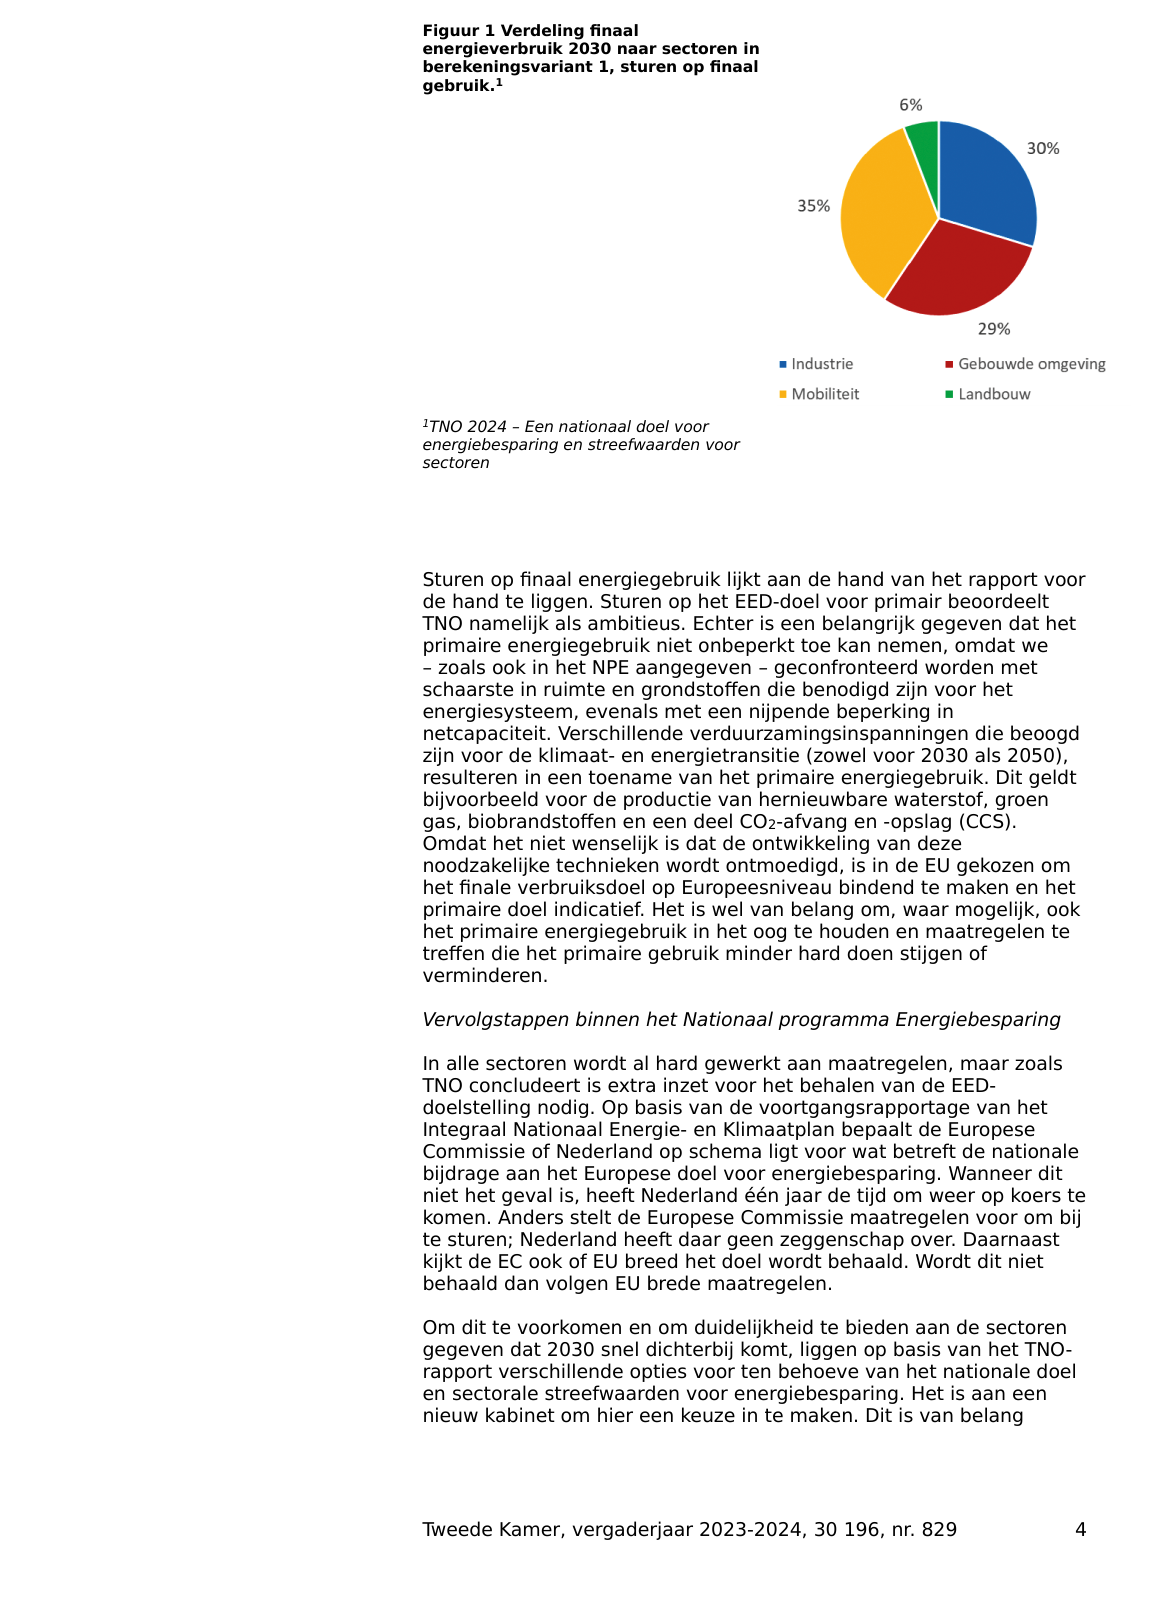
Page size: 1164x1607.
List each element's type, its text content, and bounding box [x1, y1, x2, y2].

text 1TNO 2024 – Een nationaal doel voor energiebesparing en streefwaarden voor sectoren [422, 418, 777, 472]
text Figuur 1 Verdeling finaal energieverbruik 2030 naar sectoren in berekeningsvariant 1, sturen op finaal gebruik.1 [422, 22, 777, 95]
text Sturen op finaal energiegebruik lijkt aan de hand van het rapport voor de hand te liggen. Sturen op het EED-doel voor primair beoordeelt TNO namelijk als ambitieus. Echter is een belangrijk gegeven dat het primaire energiegebruik niet onbeperkt toe kan nemen, omdat we – zoals ook in het NPE aangegeven – geconfronteerd worden met schaarste in ruimte en grondstoffen die benodigd zijn voor het energiesysteem, evenals met een nijpende beperking in netcapaciteit. Verschillende verduurzamingsinspanningen die beoogd zijn voor de klimaat- en energietransitie (zowel voor 2030 als 2050), resulteren in een toename van het primaire energiegebruik. Dit geldt bijvoorbeeld voor de productie van hernieuwbare waterstof, groen gas, biobrandstoffen en een deel CO2-afvang en -opslag (CCS). Omdat het niet wenselijk is dat de ontwikkeling van deze noodzakelijke technieken wordt ontmoedigd, is in de EU gekozen om het finale verbruiksdoel op Europeesniveau bindend te maken en het primaire doel indicatief. Het is wel van belang om, waar mogelijk, ook het primaire energiegebruik in het oog te houden en maatregelen te treffen die het primaire gebruik minder hard doen stijgen of verminderen. [422, 569, 1087, 987]
picture [776, 92, 1132, 406]
text In alle sectoren wordt al hard gewerkt aan maatregelen, maar zoals TNO concludeert is extra inzet voor het behalen van de EED-doelstelling nodig. Op basis van de voortgangsrapportage van het Integraal Nationaal Energie- en Klimaatplan bepaalt de Europese Commissie of Nederland op schema ligt voor wat betreft de nationale bijdrage aan het Europese doel voor energiebesparing. Wanneer dit niet het geval is, heeft Nederland één jaar de tijd om weer op koers te komen. Anders stelt de Europese Commissie maatregelen voor om bij te sturen; Nederland heeft daar geen zeggenschap over. Daarnaast kijkt de EC ook of EU breed het doel wordt behaald. Wordt dit niet behaald dan volgen EU brede maatregelen. [422, 1053, 1087, 1295]
text Om dit te voorkomen en om duidelijkheid te bieden aan de sectoren gegeven dat 2030 snel dichterbij komt, liggen op basis van het TNO-rapport verschillende opties voor ten behoeve van het nationale doel en sectorale streefwaarden voor energiebesparing. Het is aan een nieuw kabinet om hier een keuze in te maken. Dit is van belang [422, 1317, 1087, 1427]
subtitle Vervolgstappen binnen het Nationaal programma Energiebesparing [422, 1009, 1087, 1031]
